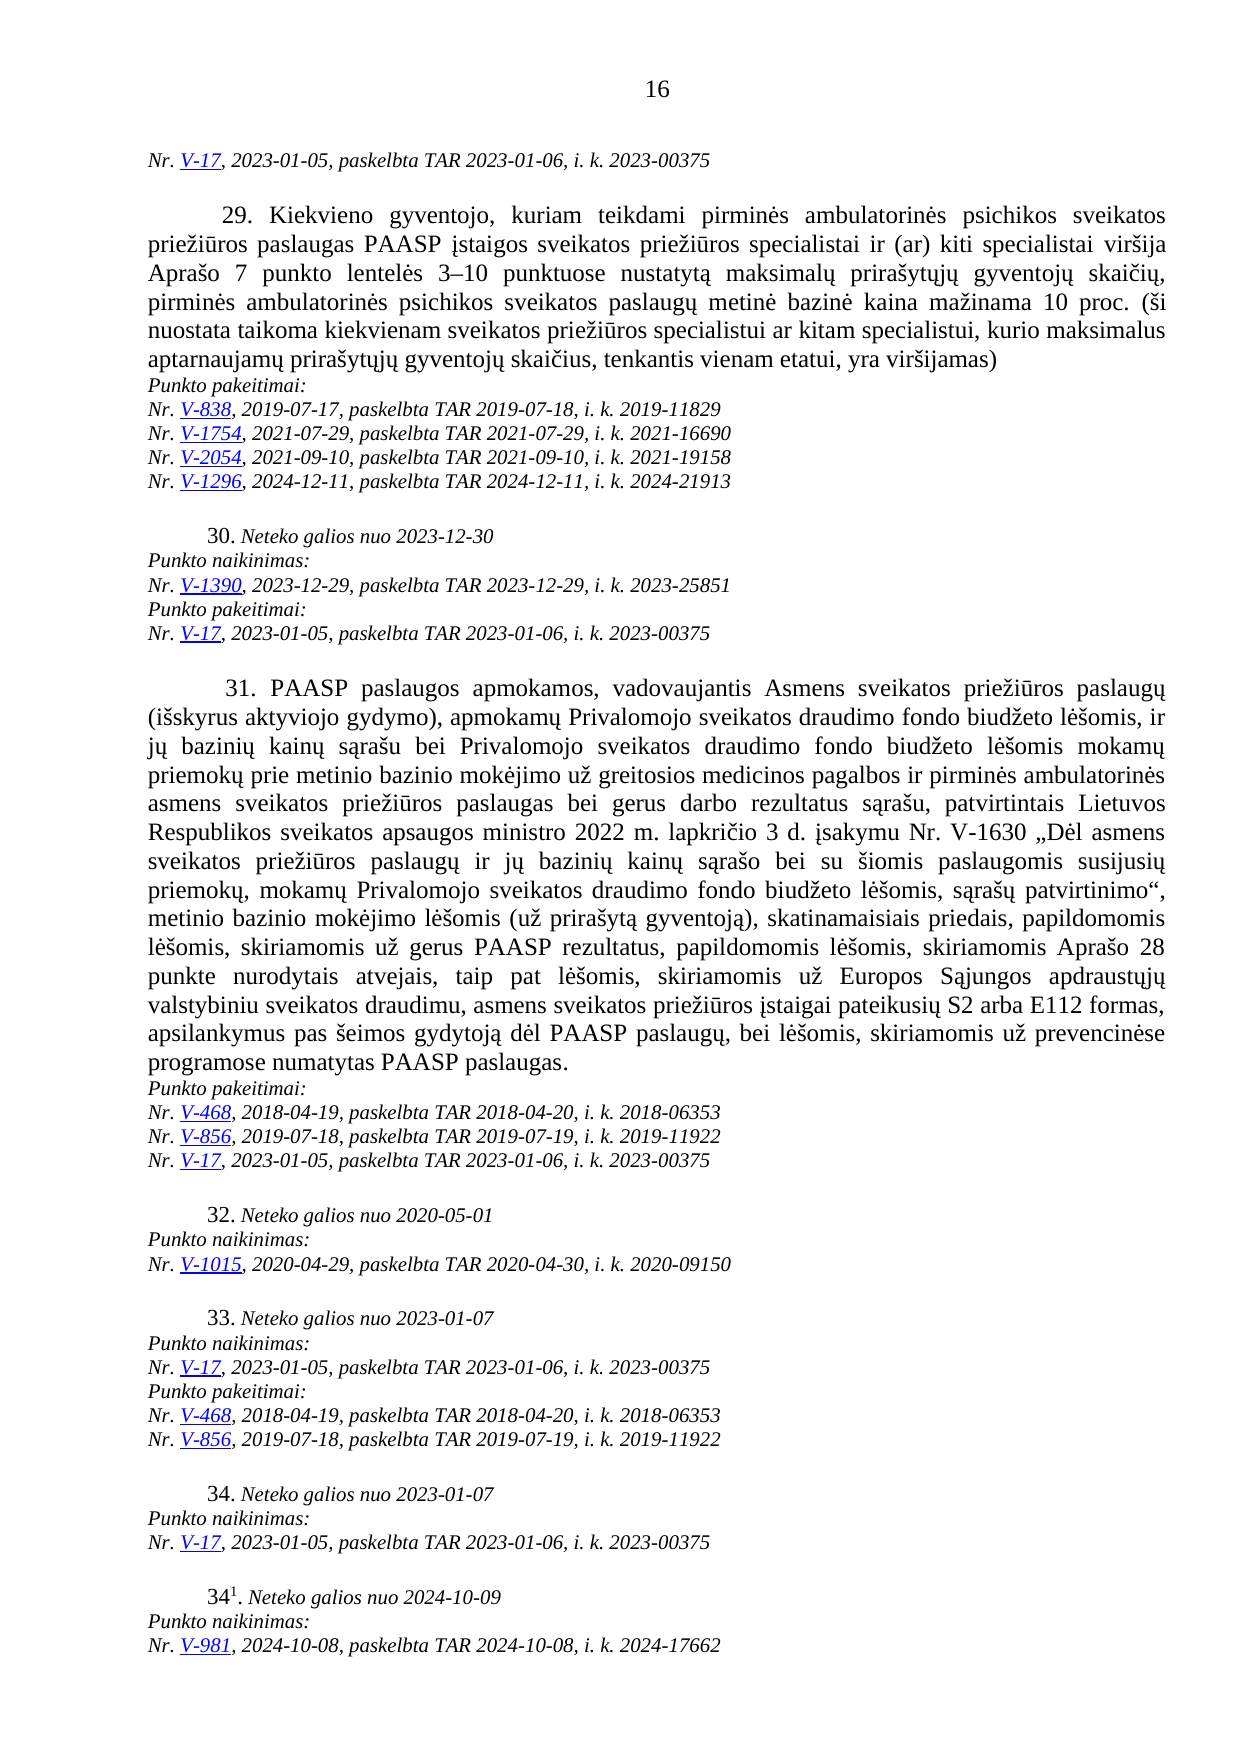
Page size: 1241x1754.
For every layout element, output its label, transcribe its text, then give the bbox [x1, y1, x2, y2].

text Nr. V-1015, 2020-04-29, paskelbta TAR 2020-04-30, i. k. 2020-09150 [148, 1251, 1166, 1276]
text Nr. V-856, 2019-07-18, paskelbta TAR 2019-07-19, i. k. 2019-11922 [148, 1124, 1166, 1148]
text Punkto naikinimas: [148, 1331, 1166, 1355]
text Nr. V-1296, 2024-12-11, paskelbta TAR 2024-12-11, i. k. 2024-21913 [148, 469, 1166, 493]
text 34. Neteko galios nuo 2023-01-07 [148, 1480, 1166, 1506]
text 31. PAASP paslaugos apmokamos, vadovaujantis Asmens sveikatos priežiūros paslaugų (išskyrus aktyviojo gydymo), apmokamų Privalomojo sveikatos draudimo fondo biudžeto lėšomis, ir jų bazinių kainų sąrašu bei Privalomojo sveikatos draudimo fondo biudžeto lėšomis mokamų priemokų prie metinio bazinio mokėjimo už greitosios medicinos pagalbos ir pirminės ambulatorinės asmens sveikatos priežiūros paslaugas bei gerus darbo rezultatus sąrašu, patvirtintais Lietuvos Respublikos sveikatos apsaugos ministro 2022 m. lapkričio 3 d. įsakymu Nr. V-1630 „Dėl asmens sveikatos priežiūros paslaugų ir jų bazinių kainų sąrašo bei su šiomis paslaugomis susijusių priemokų, mokamų Privalomojo sveikatos draudimo fondo biudžeto lėšomis, sąrašų patvirtinimo“, metinio bazinio mokėjimo lėšomis (už prirašytą gyventoją), skatinamaisiais priedais, papildomomis lėšomis, skiriamomis už gerus PAASP rezultatus, papildomomis lėšomis, skiriamomis Aprašo 28 punkte nurodytais atvejais, taip pat lėšomis, skiriamomis už Europos Sąjungos apdraustųjų valstybiniu sveikatos draudimu, asmens sveikatos priežiūros įstaigai pateikusių S2 arba E112 formas, apsilankymus pas šeimos gydytoją dėl PAASP paslaugų, bei lėšomis, skiriamomis už prevencinėse programose numatytas PAASP paslaugas. [148, 673, 1166, 1076]
text Punkto naikinimas: [148, 1609, 1166, 1633]
text 32. Neteko galios nuo 2020-05-01 [148, 1201, 1166, 1227]
text Nr. V-468, 2018-04-19, paskelbta TAR 2018-04-20, i. k. 2018-06353 [148, 1100, 1166, 1124]
text Punkto pakeitimai: [148, 1379, 1166, 1403]
text 29. Kiekvieno gyventojo, kuriam teikdami pirminės ambulatorinės psichikos sveikatos priežiūros paslaugas PAASP įstaigos sveikatos priežiūros specialistai ir (ar) kiti specialistai viršija Aprašo 7 punkto lentelės 3–10 punktuose nustatytą maksimalų prirašytųjų gyventojų skaičių, pirminės ambulatorinės psichikos sveikatos paslaugų metinė bazinė kaina mažinama 10 proc. (ši nuostata taikoma kiekvienam sveikatos priežiūros specialistui ar kitam specialistui, kurio maksimalus aptarnaujamų prirašytųjų gyventojų skaičius, tenkantis vienam etatui, yra viršijamas) [148, 201, 1166, 373]
text 33. Neteko galios nuo 2023-01-07 [148, 1304, 1166, 1331]
text 341. Neteko galios nuo 2024-10-09 [148, 1583, 1166, 1609]
text Nr. V-468, 2018-04-19, paskelbta TAR 2018-04-20, i. k. 2018-06353 [148, 1403, 1166, 1427]
text Nr. V-17, 2023-01-05, paskelbta TAR 2023-01-06, i. k. 2023-00375 [148, 1530, 1166, 1554]
text Punkto naikinimas: [148, 548, 1166, 572]
text Nr. V-17, 2023-01-05, paskelbta TAR 2023-01-06, i. k. 2023-00375 [148, 148, 1166, 172]
text Nr. V-17, 2023-01-05, paskelbta TAR 2023-01-06, i. k. 2023-00375 [148, 1148, 1166, 1172]
text Nr. V-856, 2019-07-18, paskelbta TAR 2019-07-19, i. k. 2019-11922 [148, 1427, 1166, 1451]
text Nr. V-838, 2019-07-17, paskelbta TAR 2019-07-18, i. k. 2019-11829 [148, 397, 1166, 421]
text Nr. V-17, 2023-01-05, paskelbta TAR 2023-01-06, i. k. 2023-00375 [148, 621, 1166, 645]
text Punkto pakeitimai: [148, 1076, 1166, 1100]
text Nr. V-981, 2024-10-08, paskelbta TAR 2024-10-08, i. k. 2024-17662 [148, 1633, 1166, 1657]
text Punkto naikinimas: [148, 1227, 1166, 1251]
text Punkto pakeitimai: [148, 597, 1166, 621]
text Nr. V-1390, 2023-12-29, paskelbta TAR 2023-12-29, i. k. 2023-25851 [148, 572, 1166, 597]
text Nr. V-1754, 2021-07-29, paskelbta TAR 2021-07-29, i. k. 2021-16690 [148, 421, 1166, 445]
text Nr. V-2054, 2021-09-10, paskelbta TAR 2021-09-10, i. k. 2021-19158 [148, 445, 1166, 469]
text Punkto pakeitimai: [148, 373, 1166, 397]
text 30. Neteko galios nuo 2023-12-30 [148, 522, 1166, 548]
text Nr. V-17, 2023-01-05, paskelbta TAR 2023-01-06, i. k. 2023-00375 [148, 1355, 1166, 1379]
text Punkto naikinimas: [148, 1506, 1166, 1530]
